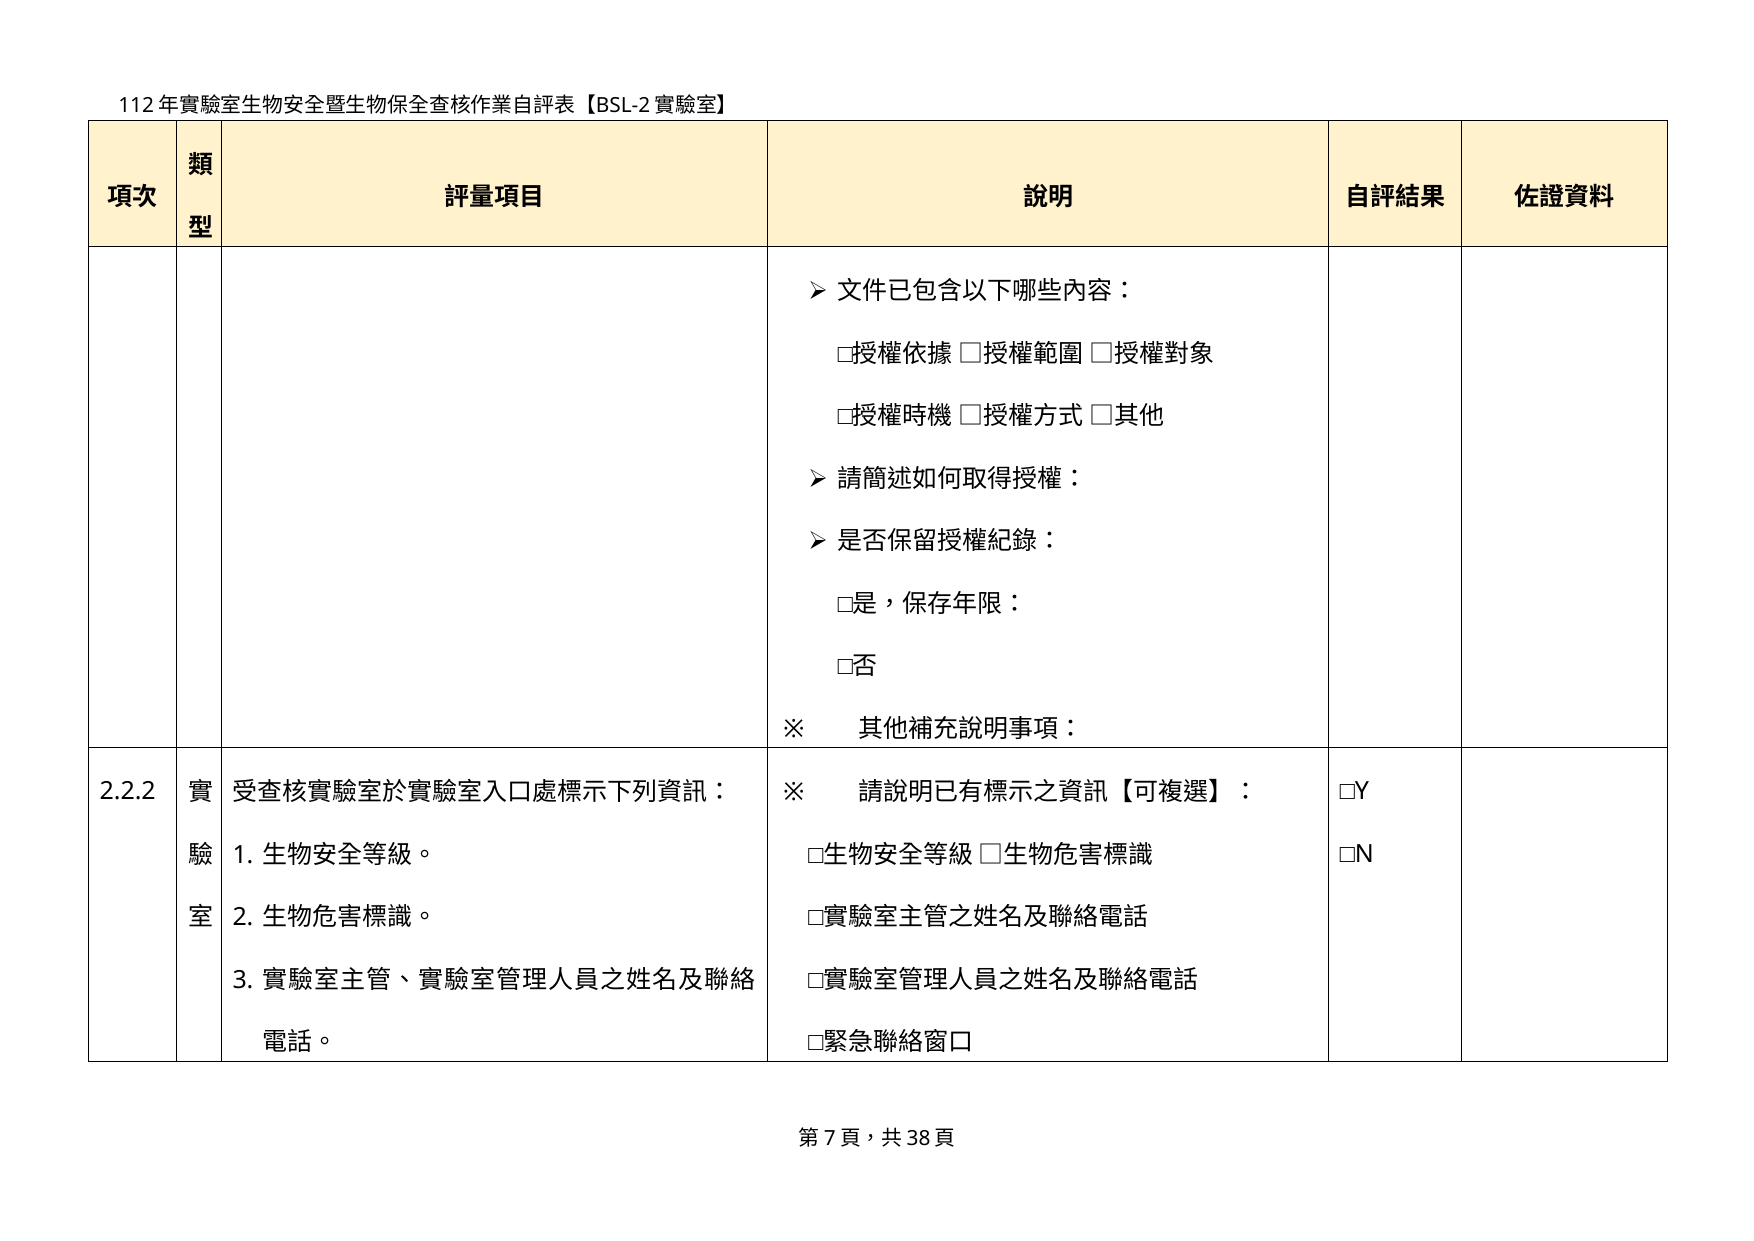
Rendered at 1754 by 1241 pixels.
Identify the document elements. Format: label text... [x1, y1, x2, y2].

table_cell [89, 247, 176, 747]
table_header 評量項目 [222, 121, 767, 246]
table_cell [222, 247, 767, 747]
table_cell [1329, 247, 1461, 747]
table_header 類型 [177, 121, 221, 246]
table_cell 請簡述已實施之門禁管制措施： 請說明所訂定之授權程序： 文件名稱： 文件已包含以下哪些內容： □授權依據 □授權範圍 □授權對象 □授權時機 □授權方式 □其他 請簡述如何取得授權： 是否保留授權紀錄： □是，保存年限： □否 其他補充說明事項： [768, 247, 1328, 747]
table_cell [1462, 247, 1667, 747]
table_cell 2.2.2 [89, 748, 176, 1061]
table_cell 請說明已有標示之資訊【可複選】： □生物安全等級 □生物危害標識 □實驗室主管之姓名及聯絡電話 □實驗室管理人員之姓名及聯絡電話 □緊急聯絡窗口 其他補充說明事項： [768, 748, 1328, 1061]
table_header 項次 [89, 121, 176, 246]
table_cell 實驗室 [177, 748, 221, 1061]
table_header 佐證資料 [1462, 121, 1667, 246]
table_cell 受查核實驗室於實驗室入口處標示下列資訊： 生物安全等級。 生物危害標識。 實驗室主管、實驗室管理人員之姓名及聯絡電話。 緊急聯絡窗口。 [222, 748, 767, 1061]
table_cell [177, 247, 221, 747]
table_header 自評結果 [1329, 121, 1461, 246]
table_cell □Y □N [1329, 748, 1461, 1061]
table_header 說明 [768, 121, 1328, 246]
table_cell [1462, 748, 1667, 1061]
